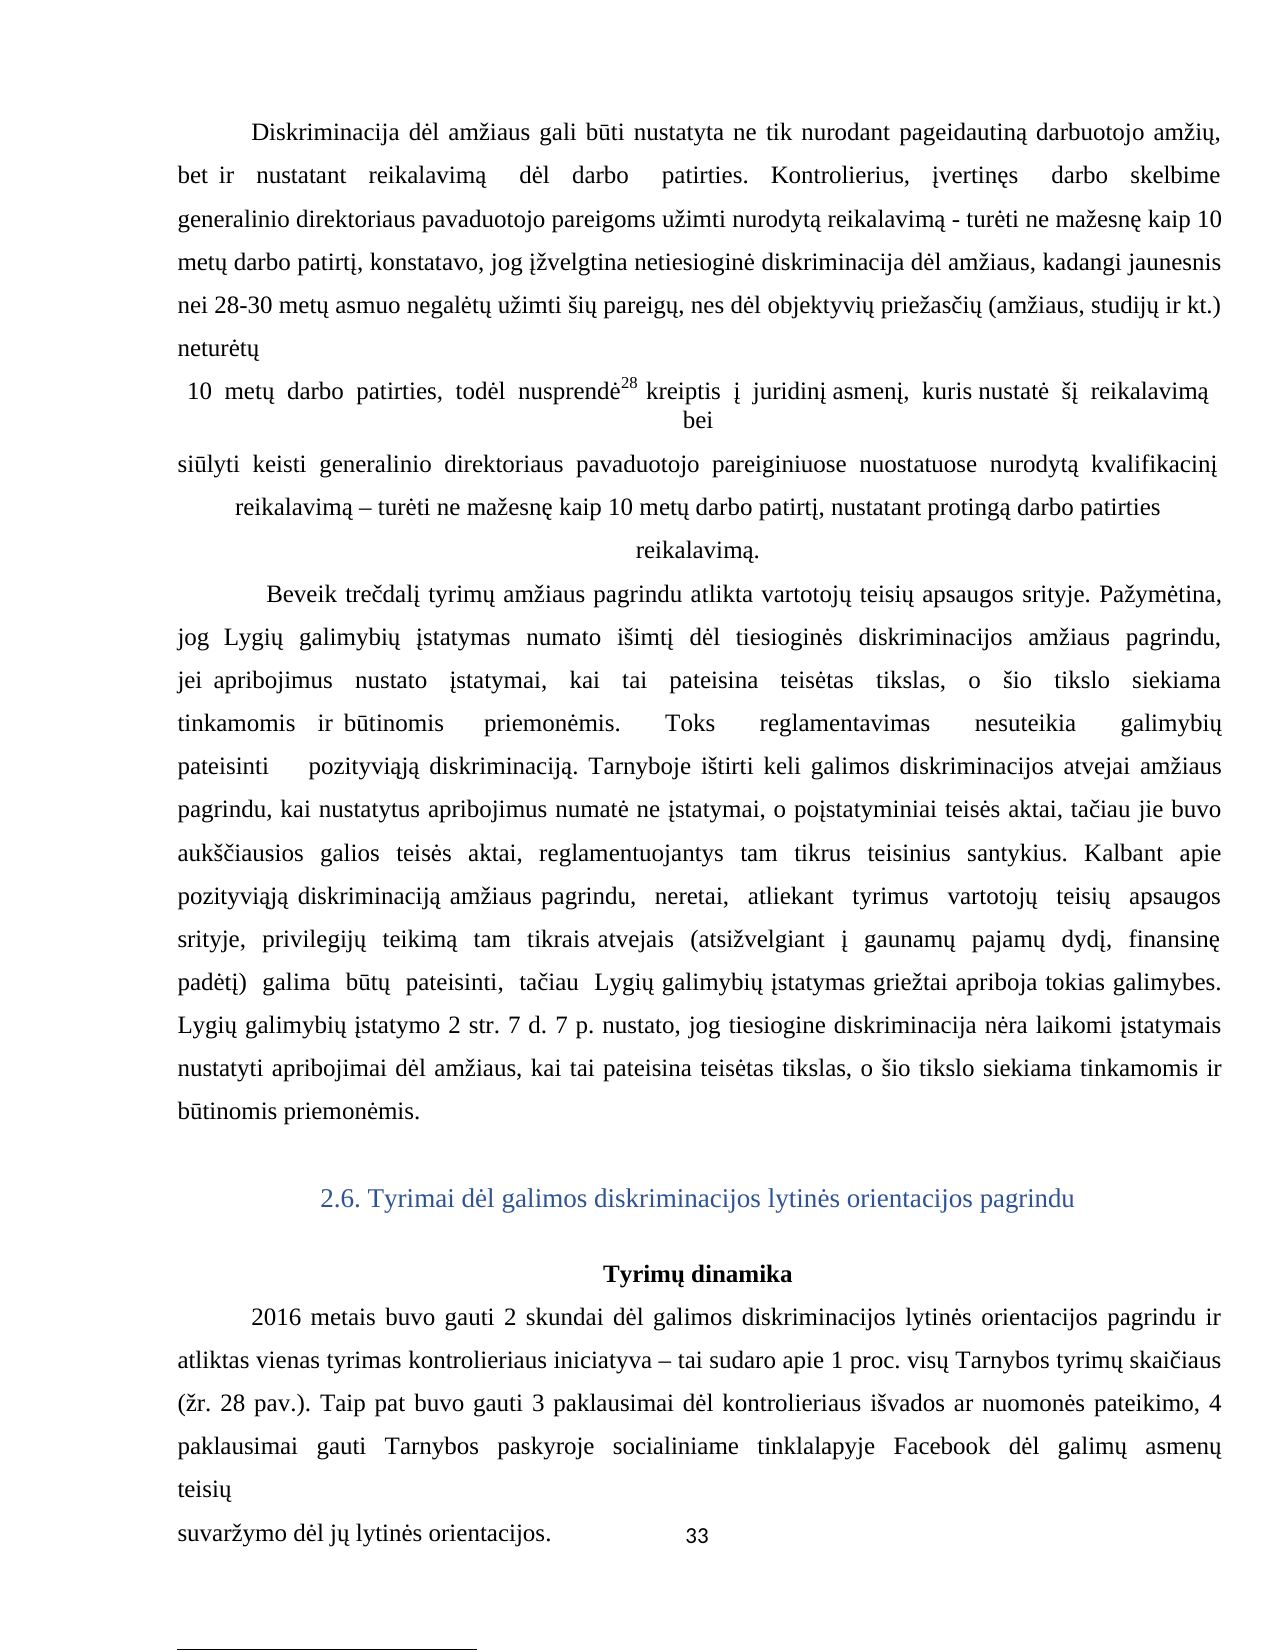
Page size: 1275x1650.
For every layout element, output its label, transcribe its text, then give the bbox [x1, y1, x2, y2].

text Diskriminacija dėl amžiaus gali būti nustatyta ne tik nurodant pageidautiną darbuotojo amžių, bet ir nustatant reikalavimą dėl darbo patirties. Kontrolierius, įvertinęs darbo skelbime generalinio direktoriaus pavaduotojo pareigoms užimti nurodytą reikalavimą - turėti ne mažesnę kaip 10 metų darbo patirtį, konstatavo, jog įžvelgtina netiesioginė diskriminacija dėl amžiaus, kadangi jaunesnis nei 28-30 metų asmuo negalėtų užimti šių pareigų, nes dėl objektyvių priežasčių (amžiaus, studijų ir kt.) neturėtų [177, 117, 1223, 362]
text 2.6. Tyrimai dėl galimos diskriminacijos lytinės orientacijos pagrindu [314, 1182, 1081, 1213]
text suvaržymo dėl jų lytinės orientacijos. [177, 1518, 1229, 1546]
text Tyrimų dinamika [598, 1259, 797, 1288]
text siūlyti keisti generalinio direktoriaus pavaduotojo pareiginiuose nuostatuose nurodytą kvalifikacinį reikalavimą – turėti ne mažesnę kaip 10 metų darbo patirtį, nustatant protingą darbo patirties reikalavimą. [174, 449, 1220, 564]
text Beveik trečdalį tyrimų amžiaus pagrindu atlikta vartotojų teisių apsaugos srityje. Pažymėtina, jog Lygių galimybių įstatymas numato išimtį dėl tiesioginės diskriminacijos amžiaus pagrindu, jei apribojimus nustato įstatymai, kai tai pateisina teisėtas tikslas, o šio tikslo siekiama tinkamomis ir būtinomis priemonėmis. Toks reglamentavimas nesuteikia galimybių pateisinti pozityviąją diskriminaciją. Tarnyboje ištirti keli galimos diskriminacijos atvejai amžiaus pagrindu, kai nustatytus apribojimus numatė ne įstatymai, o poįstatyminiai teisės aktai, tačiau jie buvo aukščiausios galios teisės aktai, reglamentuojantys tam tikrus teisinius santykius. Kalbant apie pozityviąją diskriminaciją amžiaus pagrindu, neretai, atliekant tyrimus vartotojų teisių apsaugos srityje, privilegijų teikimą tam tikrais atvejais (atsižvelgiant į gaunamų pajamų dydį, finansinę padėtį) galima būtų pateisinti, tačiau Lygių galimybių įstatymas griežtai apriboja tokias galimybes. Lygių galimybių įstatymo 2 str. 7 d. 7 p. nustato, jog tiesiogine diskriminacija nėra laikomi įstatymais nustatyti apribojimai dėl amžiaus, kai tai pateisina teisėtas tikslas, o šio tikslo siekiama tinkamomis ir būtinomis priemonėmis. [177, 579, 1223, 1125]
text 2016 metais buvo gauti 2 skundai dėl galimos diskriminacijos lytinės orientacijos pagrindu ir atliktas vienas tyrimas kontrolieriaus iniciatyva – tai sudaro apie 1 proc. visų Tarnybos tyrimų skaičiaus (žr. 28 pav.). Taip pat buvo gauti 3 paklausimai dėl kontrolieriaus išvados ar nuomonės pateikimo, 4 paklausimai gauti Tarnybos paskyroje socialiniame tinklalapyje Facebook dėl galimų asmenų teisių [177, 1302, 1223, 1503]
text 10 metų darbo patirties, todėl nusprendė28 kreiptis į juridinį asmenį, kuris nustatė šį reikalavimą bei [173, 376, 1222, 435]
